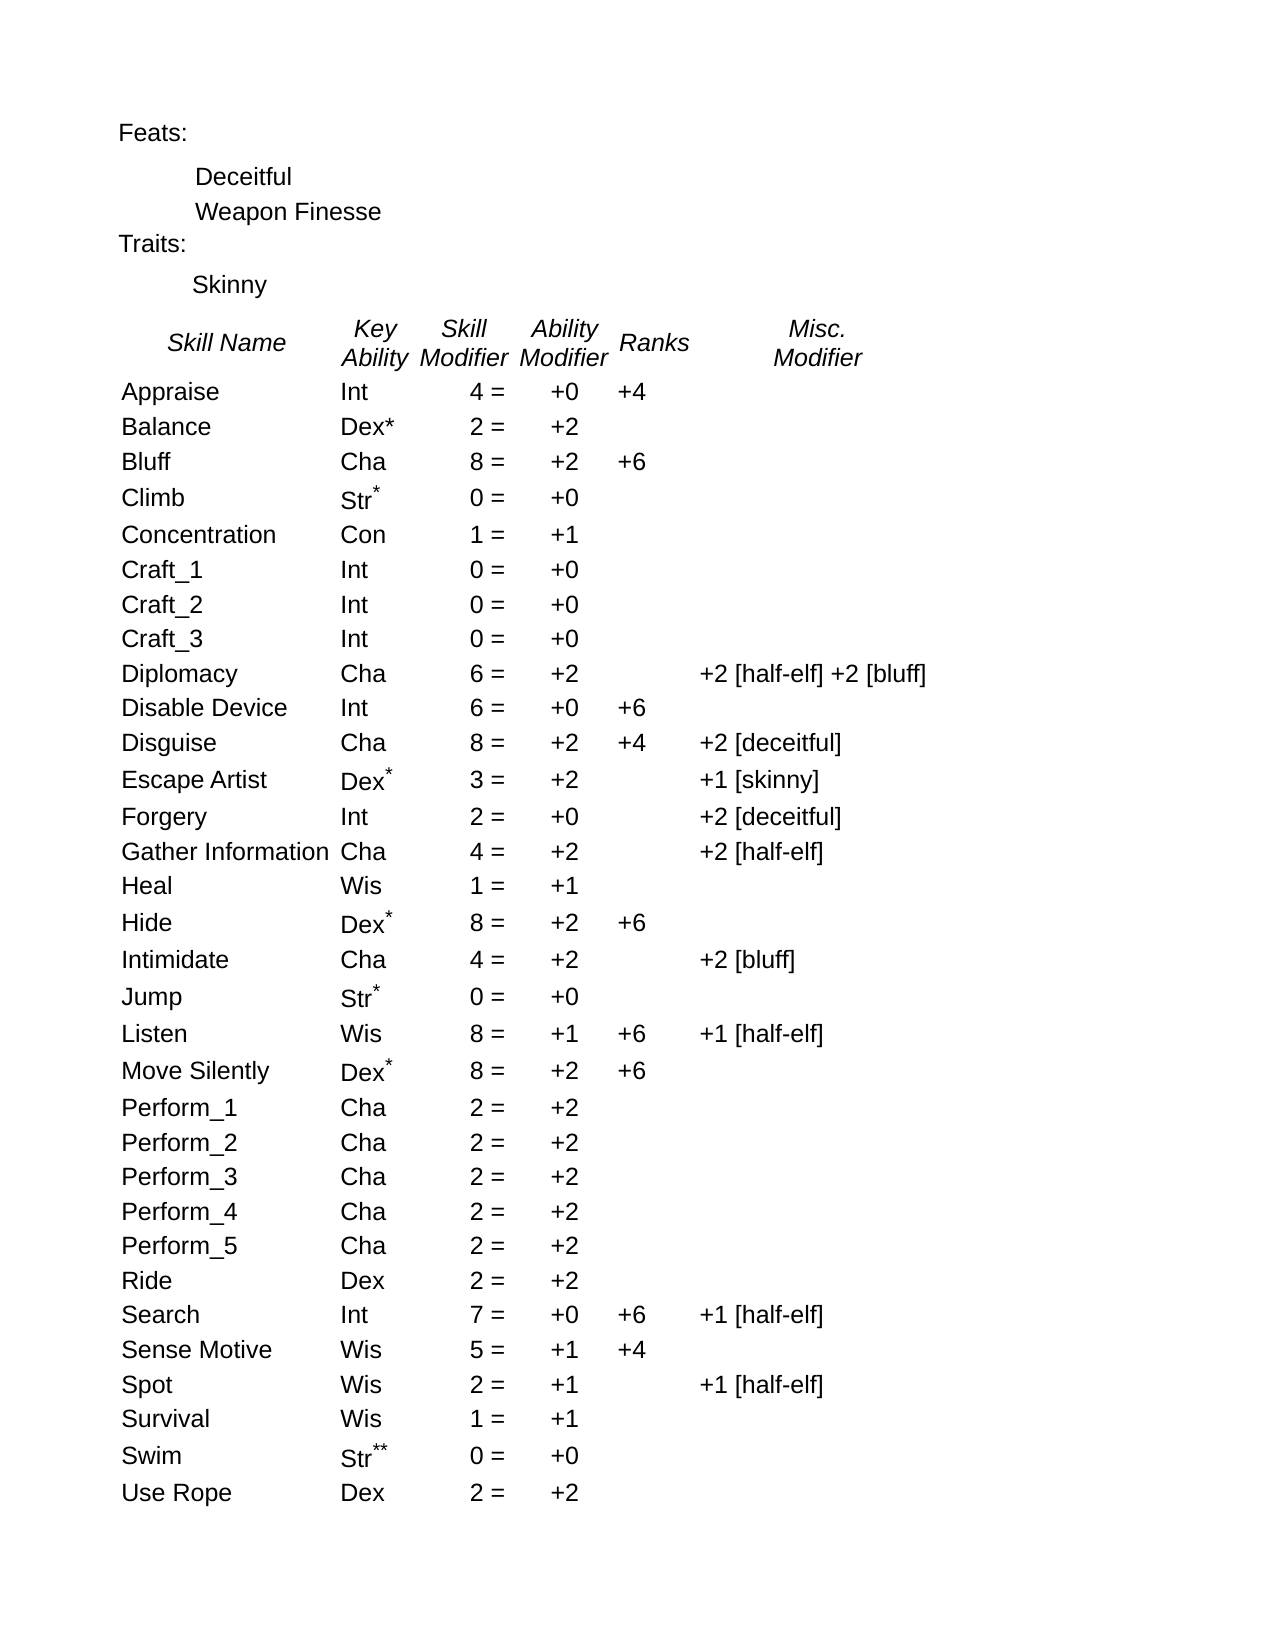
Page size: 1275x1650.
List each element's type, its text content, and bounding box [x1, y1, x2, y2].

table_cell [696, 1228, 941, 1263]
table_cell [615, 1159, 696, 1194]
table_cell [615, 977, 696, 1016]
table_cell [696, 478, 941, 517]
table_cell 4 = [415, 942, 515, 977]
table_header [390, 159, 406, 194]
table_cell 8 = [415, 725, 515, 759]
table_cell Dex* [337, 409, 415, 443]
table_cell +0 [515, 799, 614, 833]
table_cell [615, 1263, 696, 1297]
table_cell Dex* [337, 1051, 415, 1090]
table_cell [696, 518, 941, 552]
table_cell +1 [half-elf] [696, 1298, 941, 1332]
table_cell [615, 1090, 696, 1124]
table_cell +6 [615, 903, 696, 942]
table_cell [615, 409, 696, 443]
table_cell [615, 1367, 696, 1401]
table_cell [696, 1051, 941, 1090]
table_cell [696, 444, 941, 478]
table_cell Perform_5 [118, 1228, 337, 1263]
table_header Skill Modifier [415, 311, 515, 374]
table_cell 4 = [415, 374, 515, 409]
table_cell Weapon Finesse [192, 194, 390, 228]
text Traits: [118, 228, 1157, 257]
table_cell 0 = [415, 587, 515, 621]
table_cell Cha [337, 725, 415, 759]
table_cell [696, 1090, 941, 1124]
table_cell +0 [515, 1436, 614, 1475]
table_header Skill Name [118, 311, 337, 374]
table_cell 6 = [415, 656, 515, 690]
text Feats: [118, 118, 1157, 147]
table_cell Intimidate [118, 942, 337, 977]
table_cell 2 = [415, 1263, 515, 1297]
table_cell [615, 868, 696, 903]
table_cell Swim [118, 1436, 337, 1475]
table_cell Cha [337, 1194, 415, 1228]
table_cell +6 [615, 690, 696, 725]
table_cell +1 [515, 1401, 614, 1436]
table_cell [696, 374, 941, 409]
table_cell Cha [337, 444, 415, 478]
table_cell 6 = [415, 690, 515, 725]
table_cell Int [337, 552, 415, 587]
table_cell 0 = [415, 1436, 515, 1475]
table_cell Cha [337, 1090, 415, 1124]
table_cell [615, 760, 696, 799]
table_cell [696, 587, 941, 621]
table_cell 3 = [415, 760, 515, 799]
table_cell Gather Information [118, 834, 337, 868]
table_cell Survival [118, 1401, 337, 1436]
table_cell +2 [515, 725, 614, 759]
table_cell +2 [515, 1051, 614, 1090]
table_cell [615, 552, 696, 587]
table_cell [696, 1159, 941, 1194]
table_cell 8 = [415, 903, 515, 942]
table_cell [615, 1475, 696, 1510]
table_cell 2 = [415, 1194, 515, 1228]
table_cell Climb [118, 478, 337, 517]
table_cell +6 [615, 1016, 696, 1051]
table_cell 2 = [415, 1367, 515, 1401]
table_cell [615, 834, 696, 868]
table_cell +0 [515, 374, 614, 409]
table_cell 7 = [415, 1298, 515, 1332]
table_cell Int [337, 621, 415, 656]
table_cell [696, 1401, 941, 1436]
table_cell +2 [deceitful] [696, 799, 941, 833]
table_cell Ride [118, 1263, 337, 1297]
table_cell +2 [515, 656, 614, 690]
table_cell Cha [337, 834, 415, 868]
table_cell 1 = [415, 518, 515, 552]
table_cell +4 [615, 374, 696, 409]
table_cell +2 [515, 1263, 614, 1297]
table_cell Int [337, 587, 415, 621]
table_cell Con [337, 518, 415, 552]
table_cell [696, 690, 941, 725]
table_cell [696, 1194, 941, 1228]
table_cell +0 [515, 478, 614, 517]
table_cell 0 = [415, 478, 515, 517]
table_cell Wis [337, 1401, 415, 1436]
table_cell +1 [515, 1016, 614, 1051]
table_cell 1 = [415, 1401, 515, 1436]
table_cell Wis [337, 1016, 415, 1051]
table_cell +2 [half-elf] [696, 834, 941, 868]
table_cell Disguise [118, 725, 337, 759]
table_cell +1 [515, 518, 614, 552]
table_cell +2 [515, 1090, 614, 1124]
table_cell [696, 409, 941, 443]
table_cell Hide [118, 903, 337, 942]
table_cell [696, 868, 941, 903]
table_cell 8 = [415, 1016, 515, 1051]
table_cell 0 = [415, 621, 515, 656]
table_cell +1 [half-elf] [696, 1367, 941, 1401]
table_cell Dex* [337, 903, 415, 942]
table_cell Cha [337, 1228, 415, 1263]
table_cell +0 [515, 621, 614, 656]
table_cell Int [337, 690, 415, 725]
table_cell Str** [337, 1436, 415, 1475]
table_cell +2 [515, 1194, 614, 1228]
table_cell Wis [337, 1367, 415, 1401]
table_cell +6 [615, 1298, 696, 1332]
table_cell +6 [615, 1051, 696, 1090]
table_cell Cha [337, 942, 415, 977]
table_cell +2 [515, 903, 614, 942]
table_header Misc. Modifier [696, 311, 941, 374]
table_cell [390, 194, 406, 228]
table_cell Spot [118, 1367, 337, 1401]
table_cell 4 = [415, 834, 515, 868]
table_cell [615, 1194, 696, 1228]
table_cell Search [118, 1298, 337, 1332]
table_cell +2 [bluff] [696, 942, 941, 977]
table_cell Craft_1 [118, 552, 337, 587]
table_cell [615, 942, 696, 977]
table_cell Wis [337, 868, 415, 903]
table_cell +0 [515, 977, 614, 1016]
table_cell +2 [515, 444, 614, 478]
table_cell Sense Motive [118, 1332, 337, 1367]
table_cell 8 = [415, 1051, 515, 1090]
table_cell [696, 1263, 941, 1297]
table_cell [696, 621, 941, 656]
table_cell +2 [515, 1475, 614, 1510]
table_cell [615, 478, 696, 517]
table_cell Listen [118, 1016, 337, 1051]
table_cell 2 = [415, 1228, 515, 1263]
table_cell Dex* [337, 760, 415, 799]
table_cell Dex [337, 1263, 415, 1297]
table_cell +1 [skinny] [696, 760, 941, 799]
table_cell [615, 1401, 696, 1436]
table_cell 8 = [415, 444, 515, 478]
table_cell +1 [515, 1367, 614, 1401]
table_cell [696, 903, 941, 942]
table_cell +1 [half-elf] [696, 1016, 941, 1051]
table_header Deceitful [192, 159, 390, 194]
table_cell Cha [337, 1159, 415, 1194]
table_header Ranks [615, 311, 696, 374]
table_cell 2 = [415, 409, 515, 443]
table_cell Diplomacy [118, 656, 337, 690]
table_cell [615, 1228, 696, 1263]
table_header Key Ability [337, 311, 415, 374]
table_cell [696, 1475, 941, 1510]
list Skinny [162, 270, 1157, 298]
table_cell 0 = [415, 552, 515, 587]
table_cell +2 [515, 409, 614, 443]
table_cell [615, 518, 696, 552]
table_cell +2 [515, 1228, 614, 1263]
table_cell Perform_3 [118, 1159, 337, 1194]
table_cell [615, 656, 696, 690]
table_cell [615, 621, 696, 656]
table_cell +2 [515, 760, 614, 799]
table_cell 2 = [415, 1159, 515, 1194]
table_cell 2 = [415, 1090, 515, 1124]
table_cell +0 [515, 587, 614, 621]
table_cell [696, 977, 941, 1016]
table_cell Wis [337, 1332, 415, 1367]
table_cell Craft_2 [118, 587, 337, 621]
table_cell Appraise [118, 374, 337, 409]
table_cell Dex [337, 1475, 415, 1510]
table_cell Forgery [118, 799, 337, 833]
table_cell [696, 1436, 941, 1475]
table_header Ability Modifier [515, 311, 614, 374]
table_cell +1 [515, 1332, 614, 1367]
table_cell [696, 552, 941, 587]
table_cell Use Rope [118, 1475, 337, 1510]
table_cell +2 [half-elf] +2 [bluff] [696, 656, 941, 690]
table_cell +1 [515, 868, 614, 903]
table_cell Int [337, 1298, 415, 1332]
table_cell [615, 587, 696, 621]
table_cell Bluff [118, 444, 337, 478]
table_cell +2 [515, 1125, 614, 1159]
table_cell +6 [615, 444, 696, 478]
table_cell [696, 1332, 941, 1367]
table_cell 1 = [415, 868, 515, 903]
table_cell Move Silently [118, 1051, 337, 1090]
table_cell +0 [515, 690, 614, 725]
table_cell Craft_3 [118, 621, 337, 656]
table_cell +2 [deceitful] [696, 725, 941, 759]
table_cell Str* [337, 977, 415, 1016]
table_cell Jump [118, 977, 337, 1016]
table_cell Balance [118, 409, 337, 443]
table_cell Heal [118, 868, 337, 903]
table_cell +0 [515, 552, 614, 587]
table_cell Cha [337, 1125, 415, 1159]
table_cell +2 [515, 942, 614, 977]
table_cell Int [337, 374, 415, 409]
table_cell Str* [337, 478, 415, 517]
table_cell 2 = [415, 1125, 515, 1159]
table_cell Escape Artist [118, 760, 337, 799]
table_cell Cha [337, 656, 415, 690]
table_cell 0 = [415, 977, 515, 1016]
table_cell 2 = [415, 1475, 515, 1510]
table_cell Int [337, 799, 415, 833]
table_cell [615, 1436, 696, 1475]
table_cell Concentration [118, 518, 337, 552]
table_cell Disable Device [118, 690, 337, 725]
table_cell 2 = [415, 799, 515, 833]
table_cell [696, 1125, 941, 1159]
table_cell [615, 1125, 696, 1159]
table_cell Perform_1 [118, 1090, 337, 1124]
table_cell +0 [515, 1298, 614, 1332]
table_cell 5 = [415, 1332, 515, 1367]
table_cell +2 [515, 1159, 614, 1194]
table_cell +2 [515, 834, 614, 868]
table_cell +4 [615, 725, 696, 759]
table_cell +4 [615, 1332, 696, 1367]
table_cell Perform_4 [118, 1194, 337, 1228]
table_cell [615, 799, 696, 833]
table_cell Perform_2 [118, 1125, 337, 1159]
